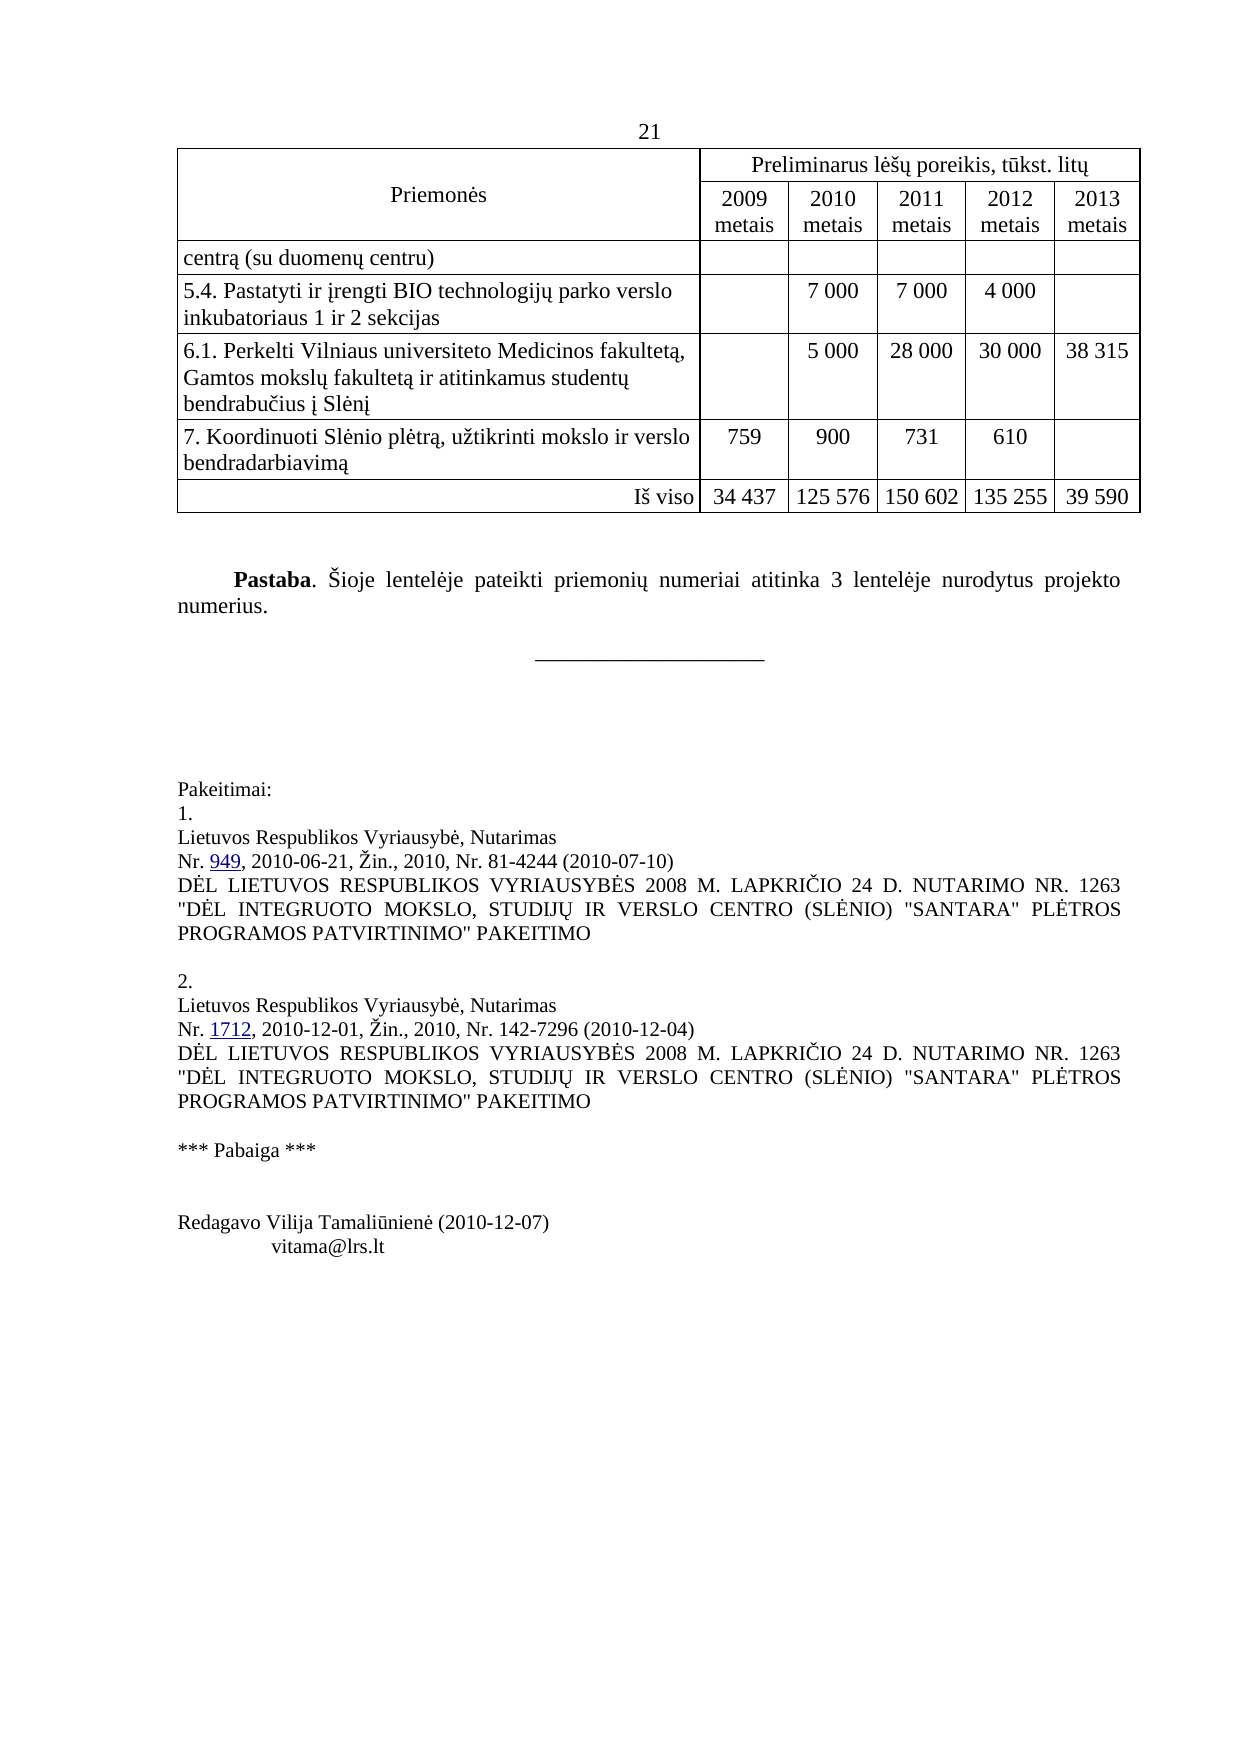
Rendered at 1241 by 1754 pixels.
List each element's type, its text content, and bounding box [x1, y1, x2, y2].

text vitama@lrs.lt [177, 1234, 1122, 1258]
table_cell [701, 275, 788, 333]
table_cell 125 576 [789, 480, 877, 512]
text DĖL LIETUVOS RESPUBLIKOS VYRIAUSYBĖS 2008 M. LAPKRIČIO 24 D. NUTARIMO NR. 1263 "DĖL INTEGRUOTO MOKSLO, STUDIJŲ IR VERSLO CENTRO (SLĖNIO) "SANTARA" PLĖTROS PROGRAMOS PATVIRTINIMO" PAKEITIMO [177, 873, 1122, 945]
table_cell [789, 241, 877, 274]
table_cell [1055, 420, 1139, 479]
table_cell 6.1. Perkelti Vilniaus universiteto Medicinos fakultetą, Gamtos mokslų fakultetą ir atitinkamus studentų bendrabučius į Slėnį [178, 334, 699, 419]
table_cell 39 590 [1055, 480, 1139, 512]
table_cell 135 255 [966, 480, 1054, 512]
table_cell 34 437 [701, 480, 788, 512]
text 2. [177, 969, 1122, 993]
table_cell 731 [878, 420, 965, 479]
text Pastaba. Šioje lentelėje pateikti priemonių numeriai atitinka 3 lentelėje nurodytus projekto numerius. [177, 566, 1122, 618]
table_header Preliminarus lėšų poreikis, tūkst. litų [701, 149, 1139, 181]
table_cell 5 000 [789, 334, 877, 419]
table_cell 5.4. Pastatyti ir įrengti BIO technologijų parko verslo inkubatoriaus 1 ir 2 sekcijas [178, 275, 699, 333]
table_cell 30 000 [966, 334, 1054, 419]
table_cell 4 000 [966, 275, 1054, 333]
text Pakeitimai: [177, 777, 1122, 801]
table_header Priemonės [178, 149, 699, 240]
text *** Pabaiga *** [177, 1137, 1122, 1162]
text Nr. 949, 2010-06-21, Žin., 2010, Nr. 81-4244 (2010-07-10) [177, 849, 1122, 873]
table_cell [701, 241, 788, 274]
table_cell [1055, 275, 1139, 333]
text 1. [177, 801, 1122, 825]
table_cell 7 000 [878, 275, 965, 333]
text Lietuvos Respublikos Vyriausybė, Nutarimas [177, 825, 1122, 849]
table_cell [701, 334, 788, 419]
table_cell 2012 metais [966, 182, 1054, 240]
table_cell centrą (su duomenų centru) [178, 241, 699, 274]
table_cell 150 602 [878, 480, 965, 512]
text –––––––––––––––––––– [177, 645, 1122, 671]
table_cell 38 315 [1055, 334, 1139, 419]
table_cell 2009 metais [701, 182, 788, 240]
table_cell 2013 metais [1055, 182, 1139, 240]
text Nr. 1712, 2010-12-01, Žin., 2010, Nr. 142-7296 (2010-12-04) [177, 1017, 1122, 1041]
table_cell [966, 241, 1054, 274]
table_cell 2010 metais [789, 182, 877, 240]
text Lietuvos Respublikos Vyriausybė, Nutarimas [177, 993, 1122, 1017]
table_cell 2011 metais [878, 182, 965, 240]
table_cell 900 [789, 420, 877, 479]
table_cell 7. Koordinuoti Slėnio plėtrą, užtikrinti mokslo ir verslo bendradarbiavimą [178, 420, 699, 479]
text DĖL LIETUVOS RESPUBLIKOS VYRIAUSYBĖS 2008 M. LAPKRIČIO 24 D. NUTARIMO NR. 1263 "DĖL INTEGRUOTO MOKSLO, STUDIJŲ IR VERSLO CENTRO (SLĖNIO) "SANTARA" PLĖTROS PROGRAMOS PATVIRTINIMO" PAKEITIMO [177, 1041, 1122, 1113]
table_cell 28 000 [878, 334, 965, 419]
text Redagavo Vilija Tamaliūnienė (2010-12-07) [177, 1210, 1122, 1234]
table_cell [878, 241, 965, 274]
table_cell 610 [966, 420, 1054, 479]
table_cell Iš viso [178, 480, 699, 512]
table_cell 759 [701, 420, 788, 479]
table_cell [1055, 241, 1139, 274]
table_cell 7 000 [789, 275, 877, 333]
